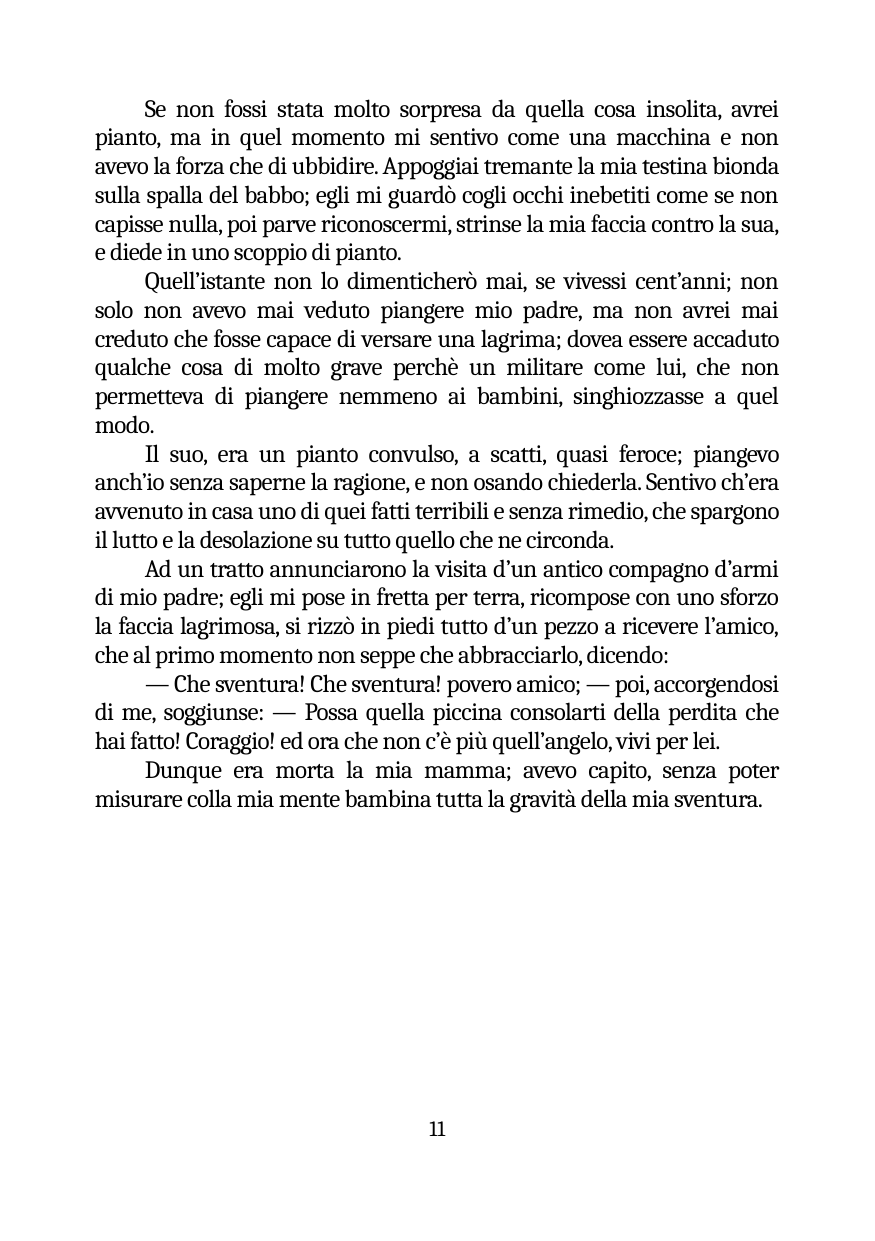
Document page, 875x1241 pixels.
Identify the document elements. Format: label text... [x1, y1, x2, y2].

text Il suo, era un pianto convulso, a scatti, quasi feroce; piangevo anch’io senza saperne la ragione, e non osando chiederla. Sentivo ch’era avvenuto in casa uno di quei fatti terribili e senza rimedio, che spargono il lutto e la desolazione su tutto quello che ne circonda. [94, 439, 779, 554]
text — Che sventura! Che sventura! povero amico; — poi, accorgendosi di me, soggiunse: — Possa quella piccina consolarti della perdita che hai fatto! Coraggio! ed ora che non c’è più quell’angelo, vivi per lei. [94, 669, 779, 756]
text Quell’istante non lo dimenticherò mai, se vivessi cent’anni; non solo non avevo mai veduto piangere mio padre, ma non avrei mai creduto che fosse capace di versare una lagrima; dovea essere accaduto qualche cosa di molto grave perchè un militare come lui, che non permetteva di piangere nemmeno ai bambini, singhiozzasse a quel modo. [94, 267, 779, 439]
text Se non fossi stata molto sorpresa da quella cosa insolita, avrei pianto, ma in quel momento mi sentivo come una macchina e non avevo la forza che di ubbidire. Appoggiai tremante la mia testina bionda sulla spalla del babbo; egli mi guardò cogli occhi inebetiti come se non capisse nulla, poi parve riconoscermi, strinse la mia faccia contro la sua, e diede in uno scoppio di pianto. [94, 94, 779, 267]
text Dunque era morta la mia mamma; avevo capito, senza poter misurare colla mia mente bambina tutta la gravità della mia sventura. [94, 756, 779, 813]
text Ad un tratto annunciarono la visita d’un antico compagno d’armi di mio padre; egli mi pose in fretta per terra, ricompose con uno sforzo la faccia lagrimosa, si rizzò in piedi tutto d’un pezzo a ricevere l’amico, che al primo momento non seppe che abbracciarlo, dicendo: [94, 554, 779, 669]
